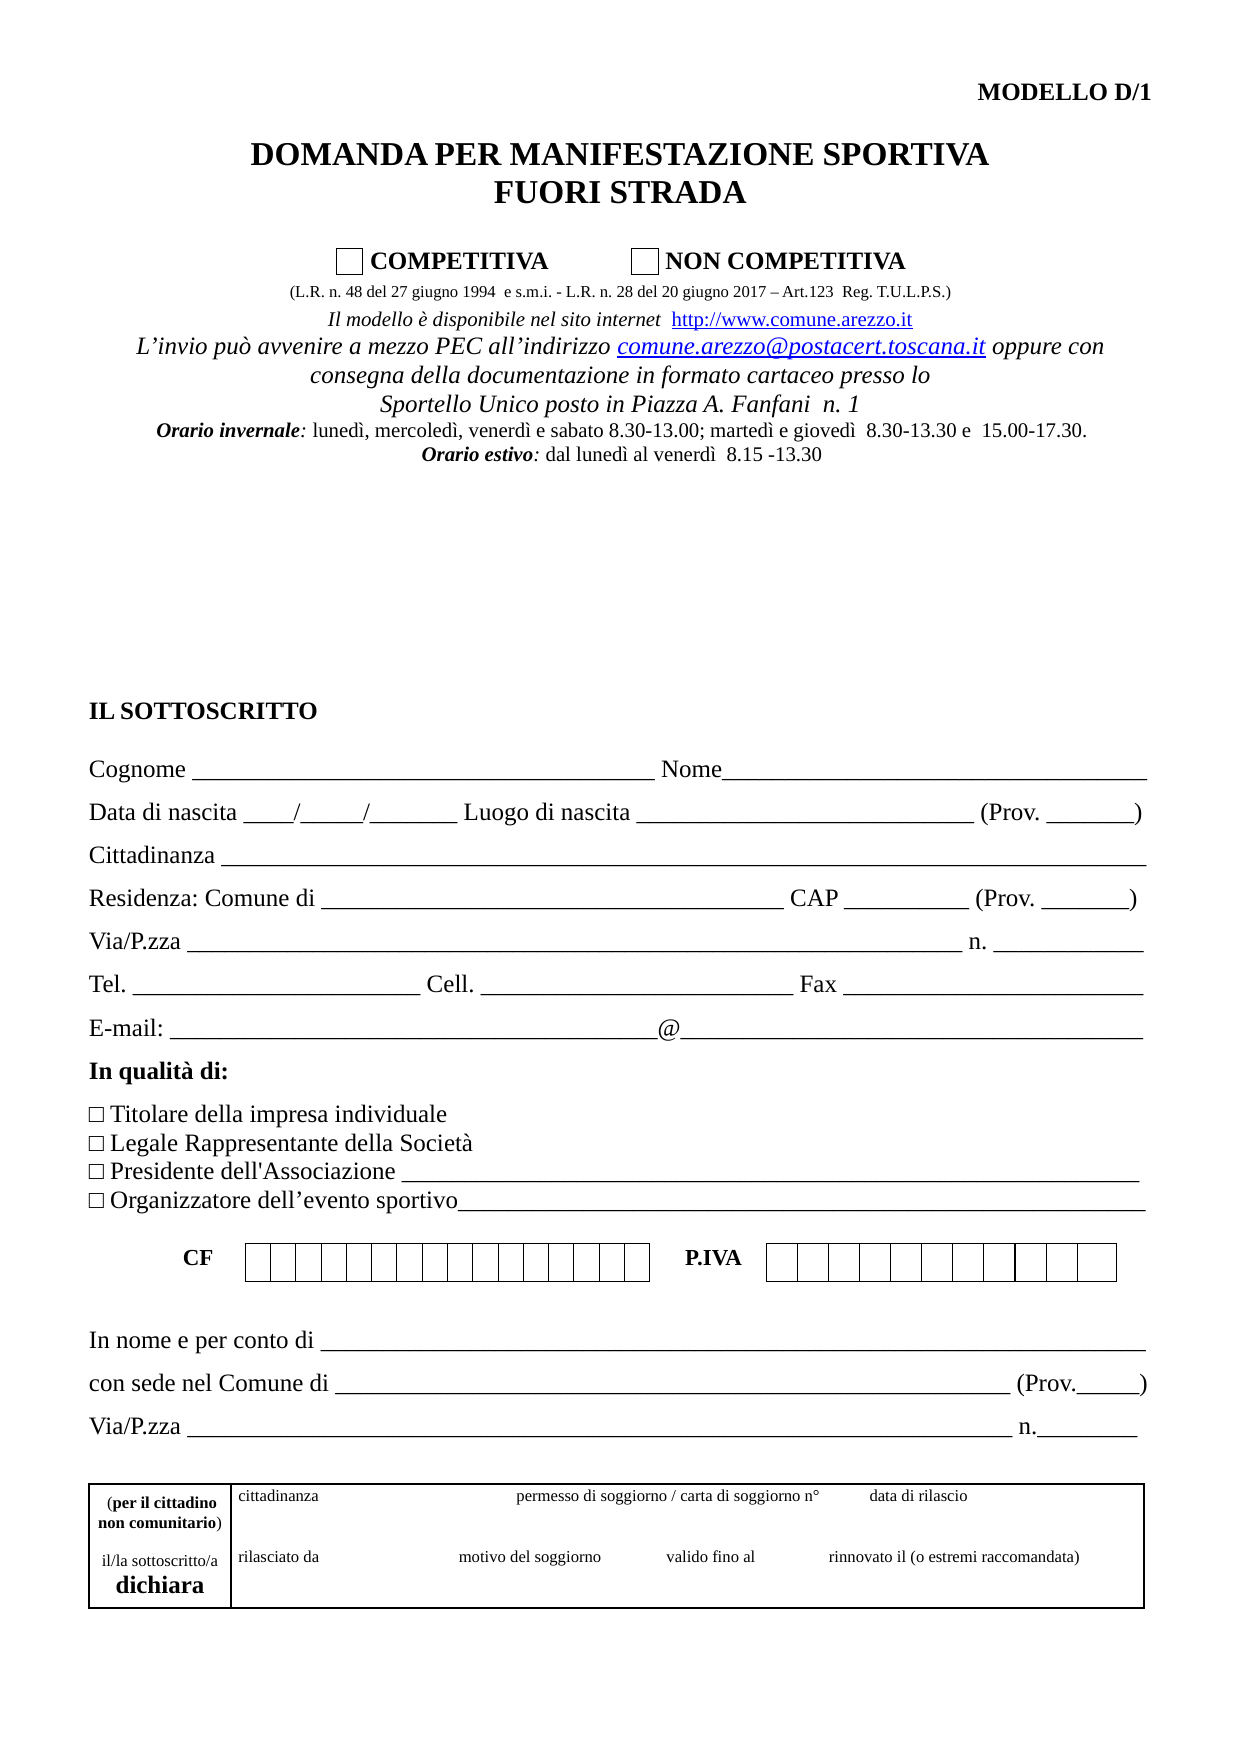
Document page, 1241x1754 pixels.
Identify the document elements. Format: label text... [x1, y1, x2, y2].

table_header [1016, 1244, 1046, 1281]
table_header [372, 1244, 396, 1281]
text In qualità di: [89, 1056, 1152, 1084]
table_header [767, 1244, 797, 1281]
table_header [1078, 1244, 1116, 1281]
table_header [953, 1244, 983, 1281]
text Data di nascita ____/_____/_______ Luogo di nascita ___________________________ (Prov. _______) [89, 797, 1152, 826]
subtitle FUORI STRADA [89, 173, 1152, 211]
text consegna della documentazione in formato cartaceo presso lo [89, 360, 1152, 389]
table_cell [451, 1566, 659, 1607]
table_header [922, 1244, 952, 1281]
table_cell rilasciato da [232, 1545, 451, 1566]
table_header data di rilascio [862, 1485, 1143, 1504]
subtitle (L.R. n. 48 del 27 giugno 1994 e s.m.i. - L.R. n. 28 del 20 giugno 2017 – Art.123 Reg. T.U.L.P.S.) [89, 282, 1152, 301]
table_cell valido fino al [659, 1545, 821, 1566]
table_header [397, 1244, 422, 1281]
table_header [423, 1244, 447, 1281]
table_header [829, 1244, 859, 1281]
text Il modello è disponibile nel sito internet http://www.comune.arezzo.it [89, 307, 1152, 331]
text MODELLO D/1 [89, 77, 1152, 106]
table_header CF [163, 1243, 245, 1281]
text IL SOTTOSCRITTO [89, 696, 1152, 725]
table_cell [862, 1505, 1143, 1545]
table_cell rinnovato il (o estremi raccomandata) [821, 1545, 1143, 1566]
table_header [347, 1244, 371, 1281]
table_header [600, 1244, 624, 1281]
text Via/P.zza __________________________________________________________________ n.________ [89, 1411, 1152, 1440]
table_header P.IVA [650, 1243, 766, 1281]
table_header [1047, 1244, 1077, 1281]
text L’invio può avvenire a mezzo PEC all’indirizzo comune.arezzo@postacert.toscana.it oppure con [89, 331, 1152, 360]
table_cell motivo del soggiorno [451, 1545, 659, 1566]
table_header [524, 1244, 548, 1281]
text con sede nel Comune di ______________________________________________________ (Prov._____) [89, 1368, 1152, 1397]
table_cell [821, 1566, 1143, 1607]
list Orario estivo: dal lunedì al venerdì 8.15 -13.30 [92, 442, 1152, 466]
table_header [625, 1244, 649, 1281]
text Orario invernale: lunedì, mercoledì, venerdì e sabato 8.30-13.00; martedì e giovedì 8.30-13.30 e 15.00-17.30. [92, 417, 1152, 442]
table_cell [659, 1566, 821, 1607]
text Residenza: Comune di _____________________________________ CAP __________ (Prov. _______) [89, 883, 1152, 912]
table_header [322, 1244, 346, 1281]
text In nome e per conto di __________________________________________________________________ [89, 1325, 1152, 1354]
table_header [246, 1244, 270, 1281]
table_header [296, 1244, 321, 1281]
table_header (per il cittadino non comunitario) il/la sottoscritto/a dichiara [90, 1485, 230, 1607]
text E-mail: _______________________________________@_____________________________________ [89, 1013, 1152, 1041]
table_header [574, 1244, 599, 1281]
text □ Organizzatore dell’evento sportivo_______________________________________________________ [89, 1185, 1152, 1214]
subtitle Via/P.zza ______________________________________________________________ n. ____________ [89, 926, 1152, 955]
table_header [891, 1244, 921, 1281]
table_header [448, 1244, 472, 1281]
text Tel. _______________________ Cell. _________________________ Fax ________________________ [89, 969, 1152, 998]
table_header permesso di soggiorno / carta di soggiorno n° [509, 1485, 862, 1504]
text □ Titolare della impresa individuale [89, 1099, 1152, 1128]
table_cell [232, 1566, 451, 1607]
table_cell [232, 1505, 509, 1545]
table_header [860, 1244, 890, 1281]
table_header [271, 1244, 295, 1281]
text Cognome _____________________________________ Nome__________________________________ [89, 754, 1152, 783]
subtitle DOMANDA PER MANIFESTAZIONE SPORTIVA [89, 134, 1152, 173]
subtitle COMPETITIVA NON COMPETITIVA [89, 246, 1152, 276]
table_header cittadinanza [232, 1485, 509, 1504]
table_header [499, 1244, 523, 1281]
text □ Legale Rappresentante della Società [89, 1128, 1152, 1156]
table_header [798, 1244, 828, 1281]
table_header [473, 1244, 498, 1281]
table_header [549, 1244, 573, 1281]
table_cell [509, 1505, 862, 1545]
table_header [984, 1244, 1014, 1281]
text □ Presidente dell'Associazione ___________________________________________________________ [89, 1156, 1152, 1185]
text Sportello Unico posto in Piazza A. Fanfani n. 1 [89, 389, 1152, 417]
text Cittadinanza __________________________________________________________________________ [89, 840, 1152, 869]
